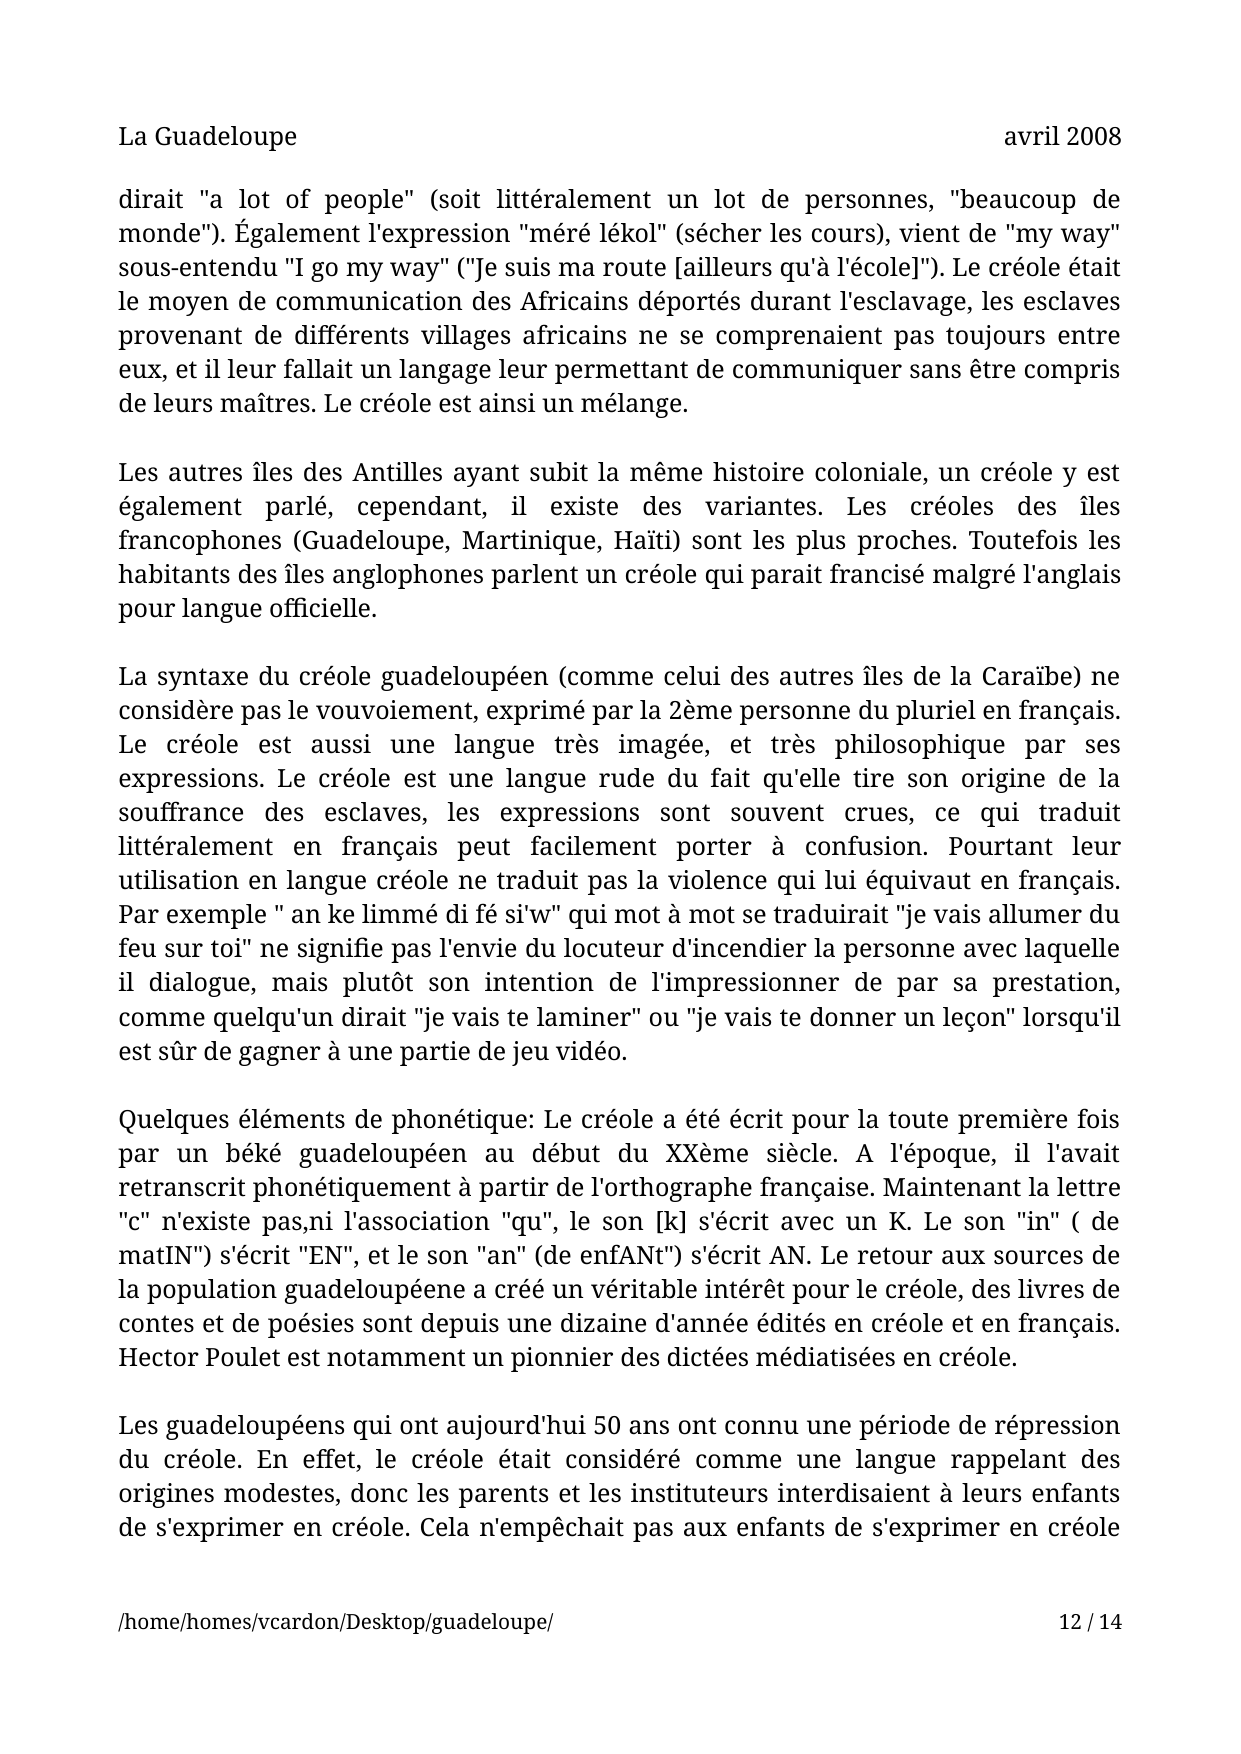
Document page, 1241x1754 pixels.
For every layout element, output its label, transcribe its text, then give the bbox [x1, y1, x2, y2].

text Les guadeloupéens qui ont aujourd'hui 50 ans ont connu une période de répression du créole. En effet, le créole était considéré comme une langue rappelant des origines modestes, donc les parents et les instituteurs interdisaient à leurs enfants de s'exprimer en créole. Cela n'empêchait pas aux enfants de s'exprimer en créole [118, 1408, 1122, 1544]
text Les autres îles des Antilles ayant subit la même histoire coloniale, un créole y est également parlé, cependant, il existe des variantes. Les créoles des îles francophones (Guadeloupe, Martinique, Haïti) sont les plus proches. Toutefois les habitants des îles anglophones parlent un créole qui parait francisé malgré l'anglais pour langue officielle. [118, 454, 1122, 624]
text dirait "a lot of people" (soit littéralement un lot de personnes, "beaucoup de monde"). Également l'expression "méré lékol" (sécher les cours), vient de "my way" sous-entendu "I go my way" ("Je suis ma route [ailleurs qu'à l'école]"). Le créole était le moyen de communication des Africains déportés durant l'esclavage, les esclaves provenant de différents villages africains ne se comprenaient pas toujours entre eux, et il leur fallait un langage leur permettant de communiquer sans être compris de leurs maîtres. Le créole est ainsi un mélange. [118, 182, 1122, 420]
text La syntaxe du créole guadeloupéen (comme celui des autres îles de la Caraïbe) ne considère pas le vouvoiement, exprimé par la 2ème personne du pluriel en français. Le créole est aussi une langue très imagée, et très philosophique par ses expressions. Le créole est une langue rude du fait qu'elle tire son origine de la souffrance des esclaves, les expressions sont souvent crues, ce qui traduit littéralement en français peut facilement porter à confusion. Pourtant leur utilisation en langue créole ne traduit pas la violence qui lui équivaut en français. Par exemple " an ke limmé di fé si'w" qui mot à mot se traduirait "je vais allumer du feu sur toi" ne signifie pas l'envie du locuteur d'incendier la personne avec laquelle il dialogue, mais plutôt son intention de l'impressionner de par sa prestation, comme quelqu'un dirait "je vais te laminer" ou "je vais te donner un leçon" lorsqu'il est sûr de gagner à une partie de jeu vidéo. [118, 658, 1122, 1067]
text Quelques éléments de phonétique: Le créole a été écrit pour la toute première fois par un béké guadeloupéen au début du XXème siècle. A l'époque, il l'avait retranscrit phonétiquement à partir de l'orthographe française. Maintenant la lettre "c" n'existe pas,ni l'association "qu", le son [k] s'écrit avec un K. Le son "in" ( de matIN") s'écrit "EN", et le son "an" (de enfANt") s'écrit AN. Le retour aux sources de la population guadeloupéene a créé un véritable intérêt pour le créole, des livres de contes et de poésies sont depuis une dizaine d'année édités en créole et en français. Hector Poulet est notamment un pionnier des dictées médiatisées en créole. [118, 1101, 1122, 1374]
